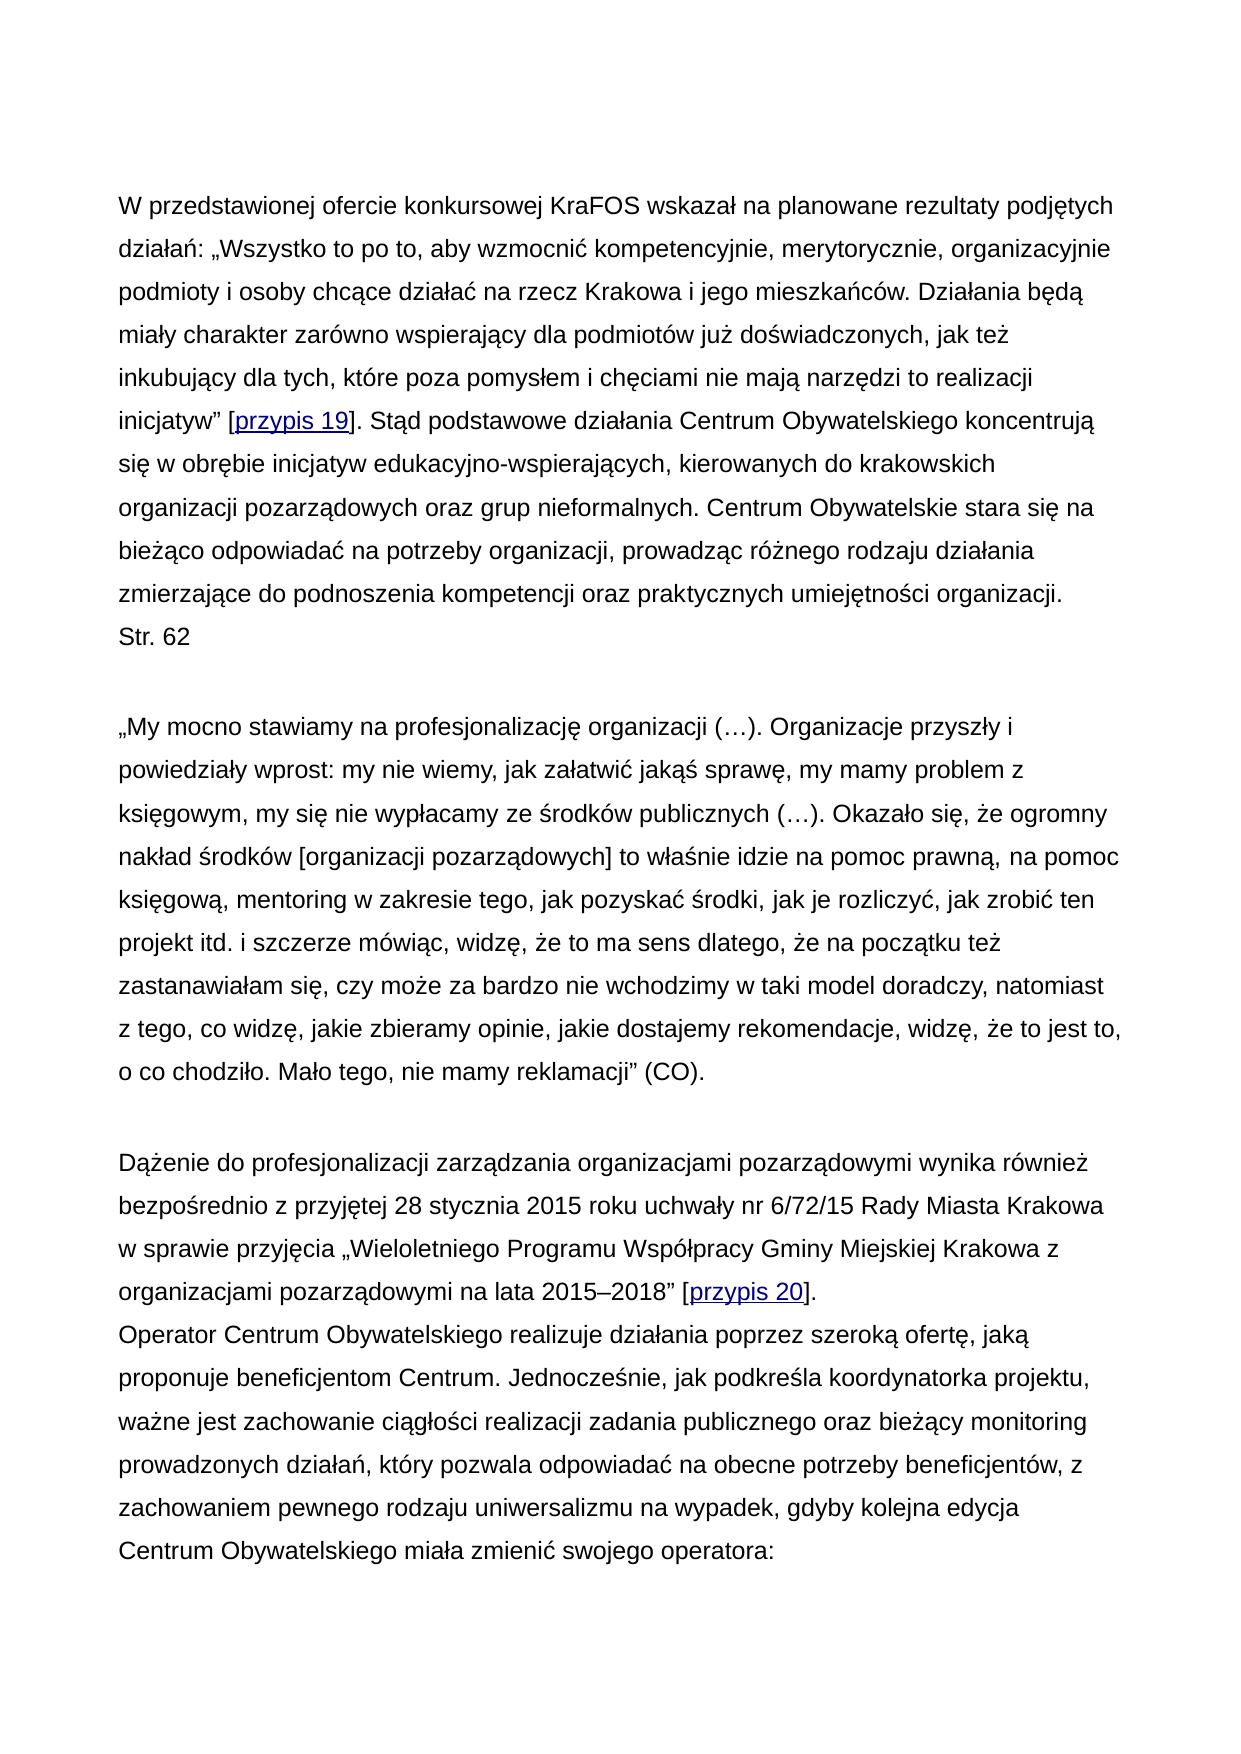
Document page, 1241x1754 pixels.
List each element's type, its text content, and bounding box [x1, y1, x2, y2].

text W przedstawionej ofercie konkursowej KraFOS wskazał na planowane rezultaty podjętych działań: „Wszystko to po to, aby wzmocnić kompetencyjnie, merytorycznie, organizacyjnie podmioty i osoby chcące działać na rzecz Krakowa i jego mieszkańców. Działania będą miały charakter zarówno wspierający dla podmiotów już doświadczonych, jak też inkubujący dla tych, które poza pomysłem i chęciami nie mają narzędzi to realizacji inicjatyw” [przypis 19]. Stąd podstawowe działania Centrum Obywatelskiego koncentrują się w obrębie inicjatyw edukacyjno-wspierających, kierowanych do krakowskich organizacji pozarządowych oraz grup nieformalnych. Centrum Obywatelskie stara się na bieżąco odpowiadać na potrzeby organizacji, prowadząc różnego rodzaju działania zmierzające do podnoszenia kompetencji oraz praktycznych umiejętności organizacji. [118, 191, 1122, 608]
text Str. 62 [118, 622, 1122, 651]
text „My mocno stawiamy na profesjonalizację organizacji (…). Organizacje przyszły i powiedziały wprost: my nie wiemy, jak załatwić jakąś sprawę, my mamy problem z księgowym, my się nie wypłacamy ze środków publicznych (…). Okazało się, że ogromny nakład środków [organizacji pozarządowych] to właśnie idzie na pomoc prawną, na pomoc księgową, mentoring w zakresie tego, jak pozyskać środki, jak je rozliczyć, jak zrobić ten projekt itd. i szczerze mówiąc, widzę, że to ma sens dlatego, że na początku też zastanawiałam się, czy może za bardzo nie wchodzimy w taki model doradczy, natomiast z tego, co widzę, jakie zbieramy opinie, jakie dostajemy rekomendacje, widzę, że to jest to, o co chodziło. Mało tego, nie mamy reklamacji” (CO). [118, 712, 1122, 1086]
text Dążenie do profesjonalizacji zarządzania organizacjami pozarządowymi wynika również bezpośrednio z przyjętej 28 stycznia 2015 roku uchwały nr 6/72/15 Rady Miasta Krakowa w sprawie przyjęcia „Wieloletniego Programu Współpracy Gminy Miejskiej Krakowa z organizacjami pozarządowymi na lata 2015–2018” [przypis 20]. [118, 1148, 1122, 1306]
text Operator Centrum Obywatelskiego realizuje działania poprzez szeroką ofertę, jaką proponuje beneficjentom Centrum. Jednocześnie, jak podkreśla koordynatorka projektu, ważne jest zachowanie ciągłości realizacji zadania publicznego oraz bieżący monitoring prowadzonych działań, który pozwala odpowiadać na obecne potrzeby beneficjentów, z zachowaniem pewnego rodzaju uniwersalizmu na wypadek, gdyby kolejna edycja Centrum Obywatelskiego miała zmienić swojego operatora: [118, 1320, 1122, 1565]
